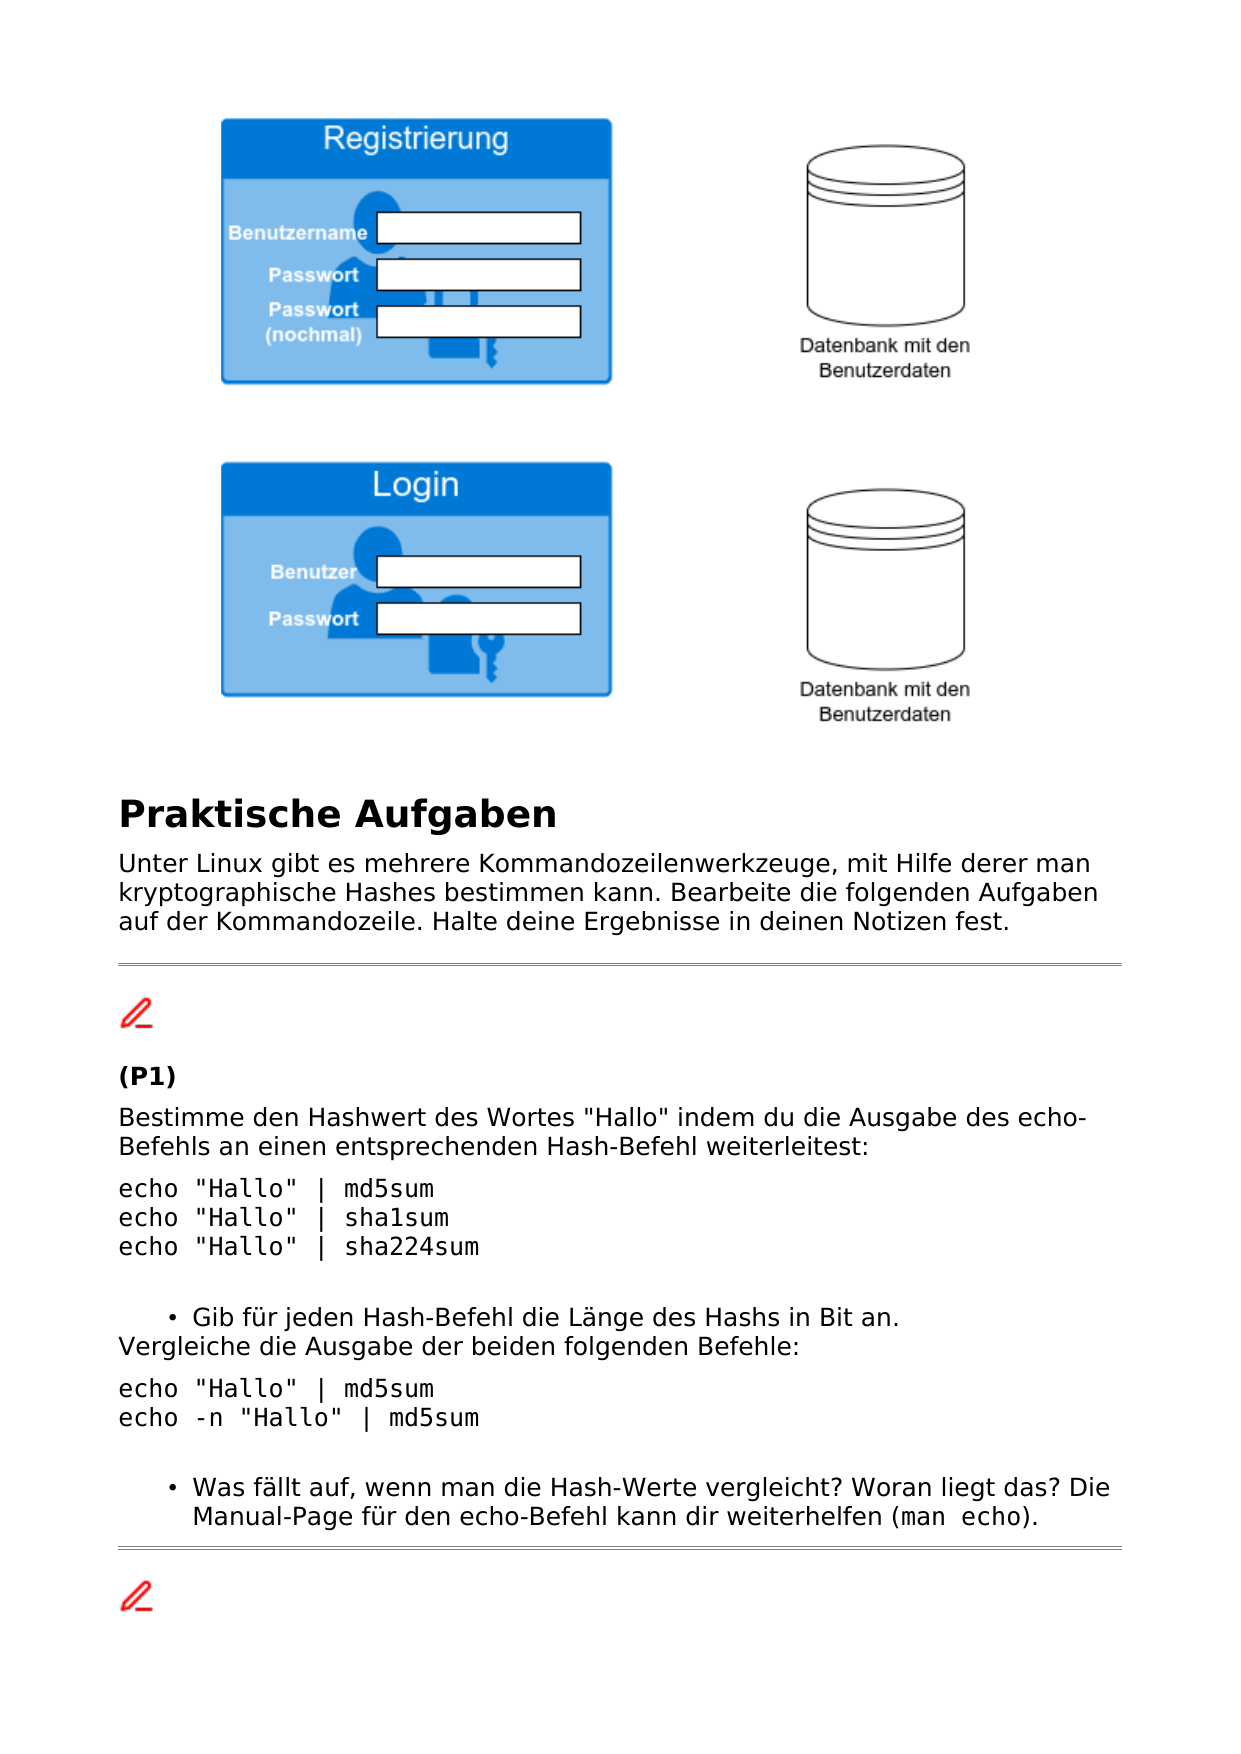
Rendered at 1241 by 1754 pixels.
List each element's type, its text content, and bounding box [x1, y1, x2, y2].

picture [118, 1578, 156, 1616]
subtitle (P1) [118, 1062, 1122, 1091]
picture [118, 995, 156, 1033]
subtitle Praktische Aufgaben [118, 793, 1122, 836]
text Vergleiche die Ausgabe der beiden folgenden Befehle: [118, 1332, 1122, 1361]
picture [221, 118, 1020, 726]
text echo "Hallo" | md5sum echo "Hallo" | sha1sum echo "Hallo" | sha224sum [118, 1174, 1122, 1262]
list Was fällt auf, wenn man die Hash-Werte vergleicht? Woran liegt das? Die Manual-Page für den echo-Befehl kann dir weiterhelfen (man echo). [177, 1473, 1122, 1532]
text Bestimme den Hashwert des Wortes "Hallo" indem du die Ausgabe des echo-Befehls an einen entsprechenden Hash-Befehl weiterleitest: [118, 1103, 1122, 1162]
list Gib für jeden Hash-Befehl die Länge des Hashs in Bit an. [177, 1303, 1122, 1332]
text echo "Hallo" | md5sum echo -n "Hallo" | md5sum [118, 1374, 1122, 1432]
text Unter Linux gibt es mehrere Kommandozeilenwerkzeuge, mit Hilfe derer man kryptographische Hashes bestimmen kann. Bearbeite die folgenden Aufgaben auf der Kommandozeile. Halte deine Ergebnisse in deinen Notizen fest. [118, 849, 1122, 936]
